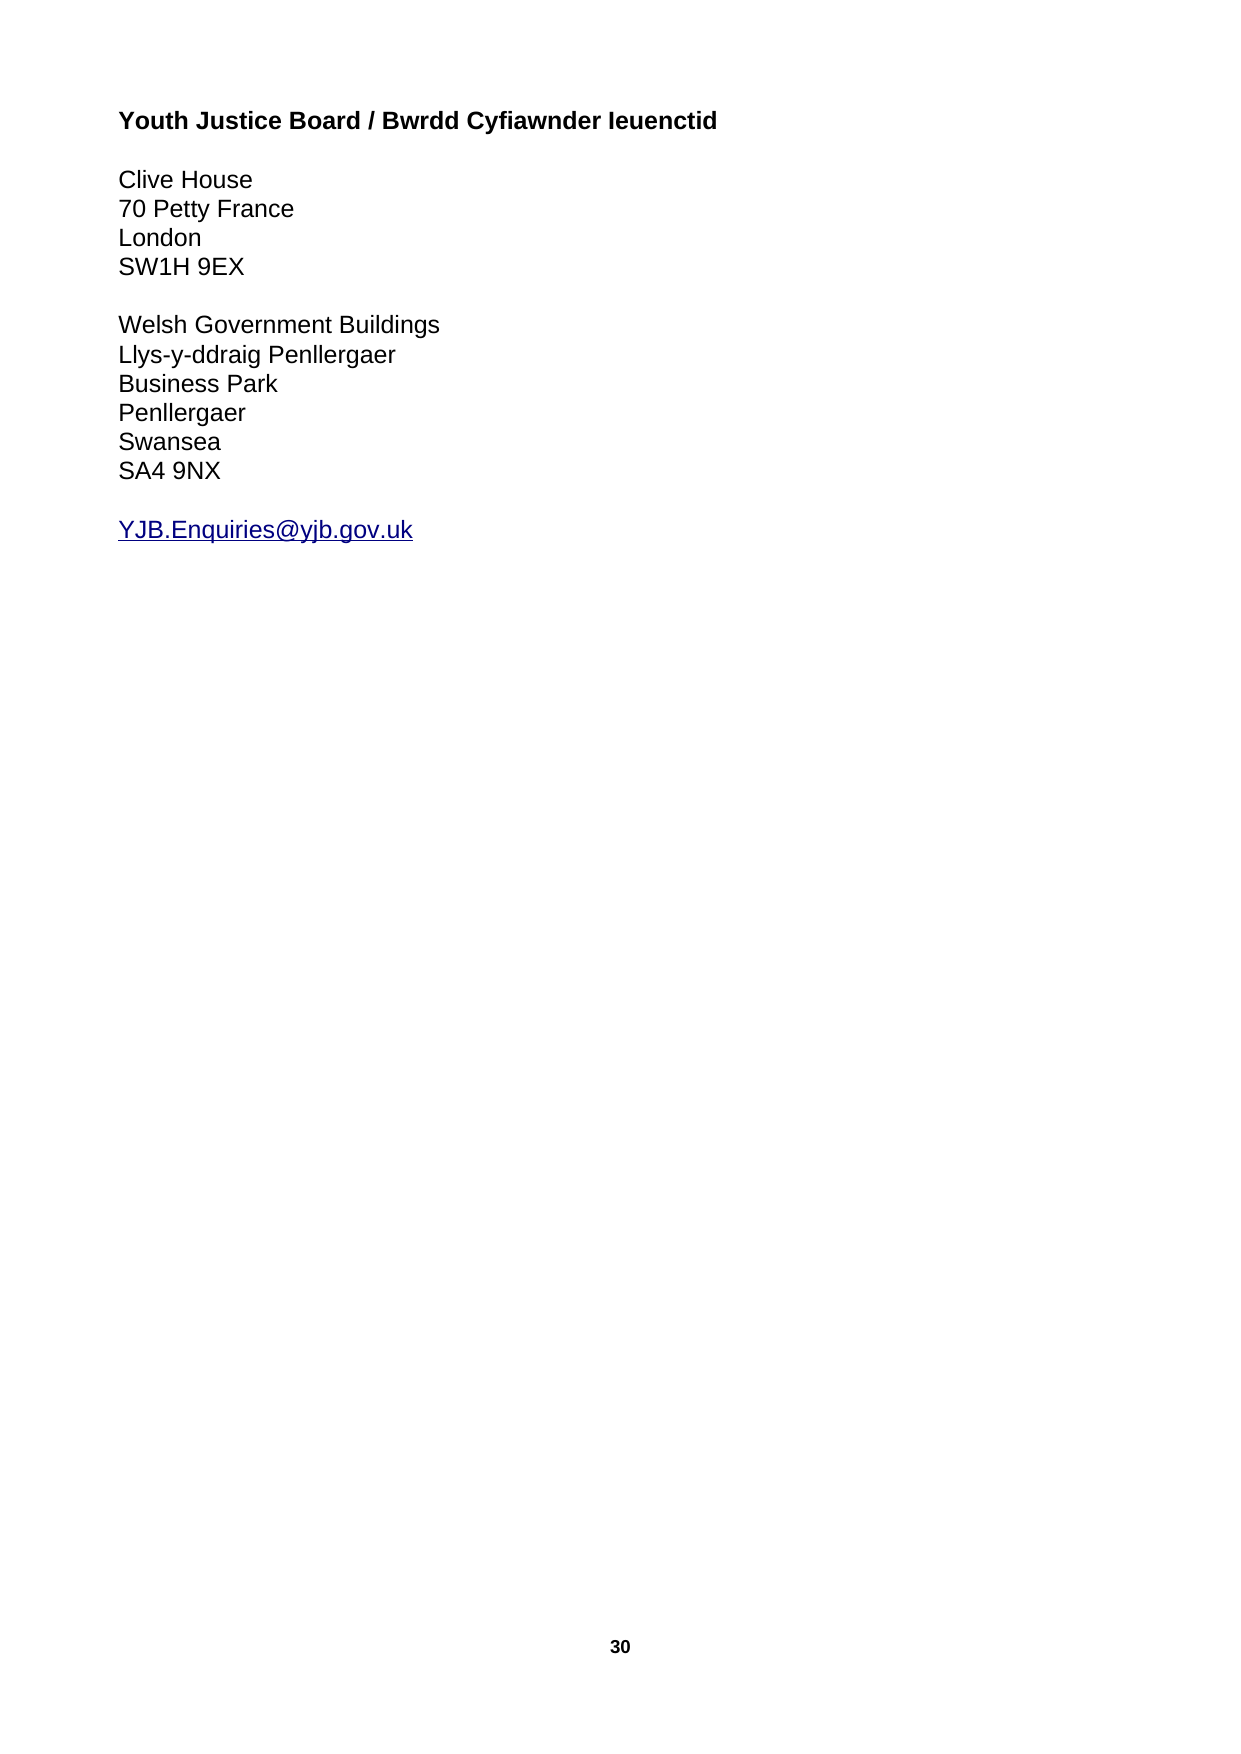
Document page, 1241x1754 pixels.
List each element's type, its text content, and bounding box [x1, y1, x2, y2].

text Llys-y-ddraig Penllergaer [118, 340, 1122, 369]
text Business Park [118, 369, 1122, 398]
text SA4 9NX [118, 456, 1122, 486]
text YJB.Enquiries@yjb.gov.uk [118, 515, 1122, 544]
text Welsh Government Buildings [118, 311, 1122, 340]
text Clive House [118, 165, 1122, 194]
text Penllergaer [118, 398, 1122, 427]
text London [118, 223, 1122, 252]
text Youth Justice Board / Bwrdd Cyfiawnder Ieuenctid [118, 106, 1122, 136]
text 70 Petty France [118, 194, 1122, 223]
text SW1H 9EX [118, 252, 1122, 281]
text Swansea [118, 427, 1122, 456]
